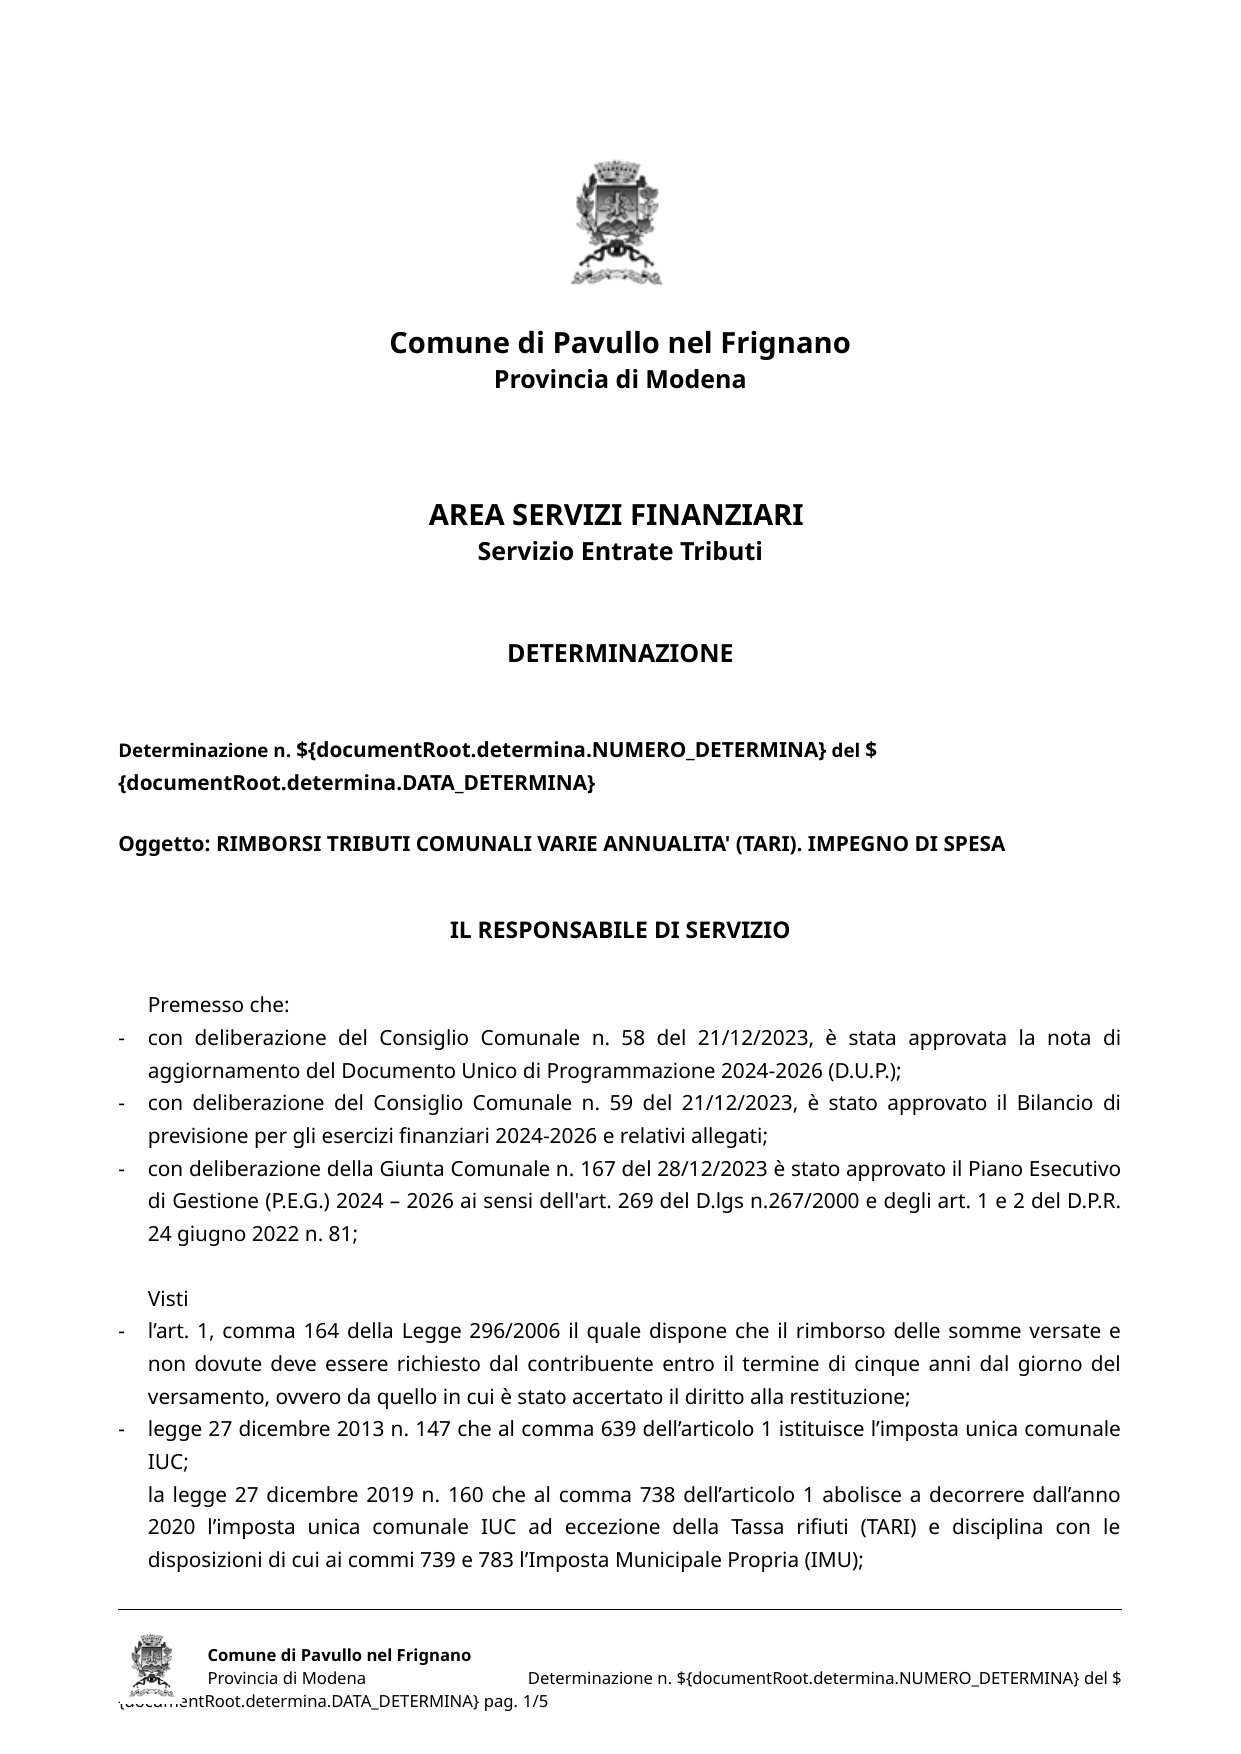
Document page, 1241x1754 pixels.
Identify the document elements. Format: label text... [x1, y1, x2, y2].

text DETERMINAZIONE [118, 636, 1122, 670]
text Determinazione n. ${documentRoot.determina.NUMERO_DETERMINA} del ${documentRoot.determina.DATA_DETERMINA} [118, 735, 1122, 796]
text AREA SERVIZI FINANZIARI [118, 494, 1122, 533]
text Premesso che: [118, 991, 1122, 1019]
list la legge 27 dicembre 2019 n. 160 che al comma 738 dell’articolo 1 abolisce a decorrere dall’anno 2020 l’imposta unica comunale IUC ad eccezione della Tassa rifiuti (TARI) e disciplina con le disposizioni di cui ai commi 739 e 783 l’Imposta Municipale Propria (IMU); [118, 1480, 1122, 1573]
list con deliberazione della Giunta Comunale n. 167 del 28/12/2023 è stato approvato il Piano Esecutivo di Gestione (P.E.G.) 2024 – 2026 ai sensi dell'art. 269 del D.lgs n.267/2000 e degli art. 1 e 2 del D.P.R. 24 giugno 2022 n. 81; [118, 1154, 1122, 1247]
list con deliberazione del Consiglio Comunale n. 59 del 21/12/2023, è stato approvato il Bilancio di previsione per gli esercizi finanziari 2024-2026 e relativi allegati; [118, 1088, 1122, 1149]
list l’art. 1, comma 164 della Legge 296/2006 il quale dispone che il rimborso delle somme versate e non dovute deve essere richiesto dal contribuente entro il termine di cinque anni dal giorno del versamento, ovvero da quello in cui è stato accertato il diritto alla restituzione; [118, 1317, 1122, 1410]
text Servizio Entrate Tributi [118, 533, 1122, 568]
list con deliberazione del Consiglio Comunale n. 58 del 21/12/2023, è stata approvata la nota di aggiornamento del Documento Unico di Programmazione 2024-2026 (D.U.P.); [118, 1023, 1122, 1084]
text IL RESPONSABILE DI SERVIZIO [118, 914, 1122, 946]
text Oggetto: RIMBORSI TRIBUTI COMUNALI VARIE ANNUALITA' (TARI). IMPEGNO DI SPESA [118, 829, 1122, 857]
picture [120, 1631, 183, 1704]
list Visti [118, 1284, 1122, 1312]
picture [546, 152, 695, 289]
list legge 27 dicembre 2013 n. 147 che al comma 639 dell’articolo 1 istituisce l’imposta unica comunale IUC; [118, 1414, 1122, 1476]
